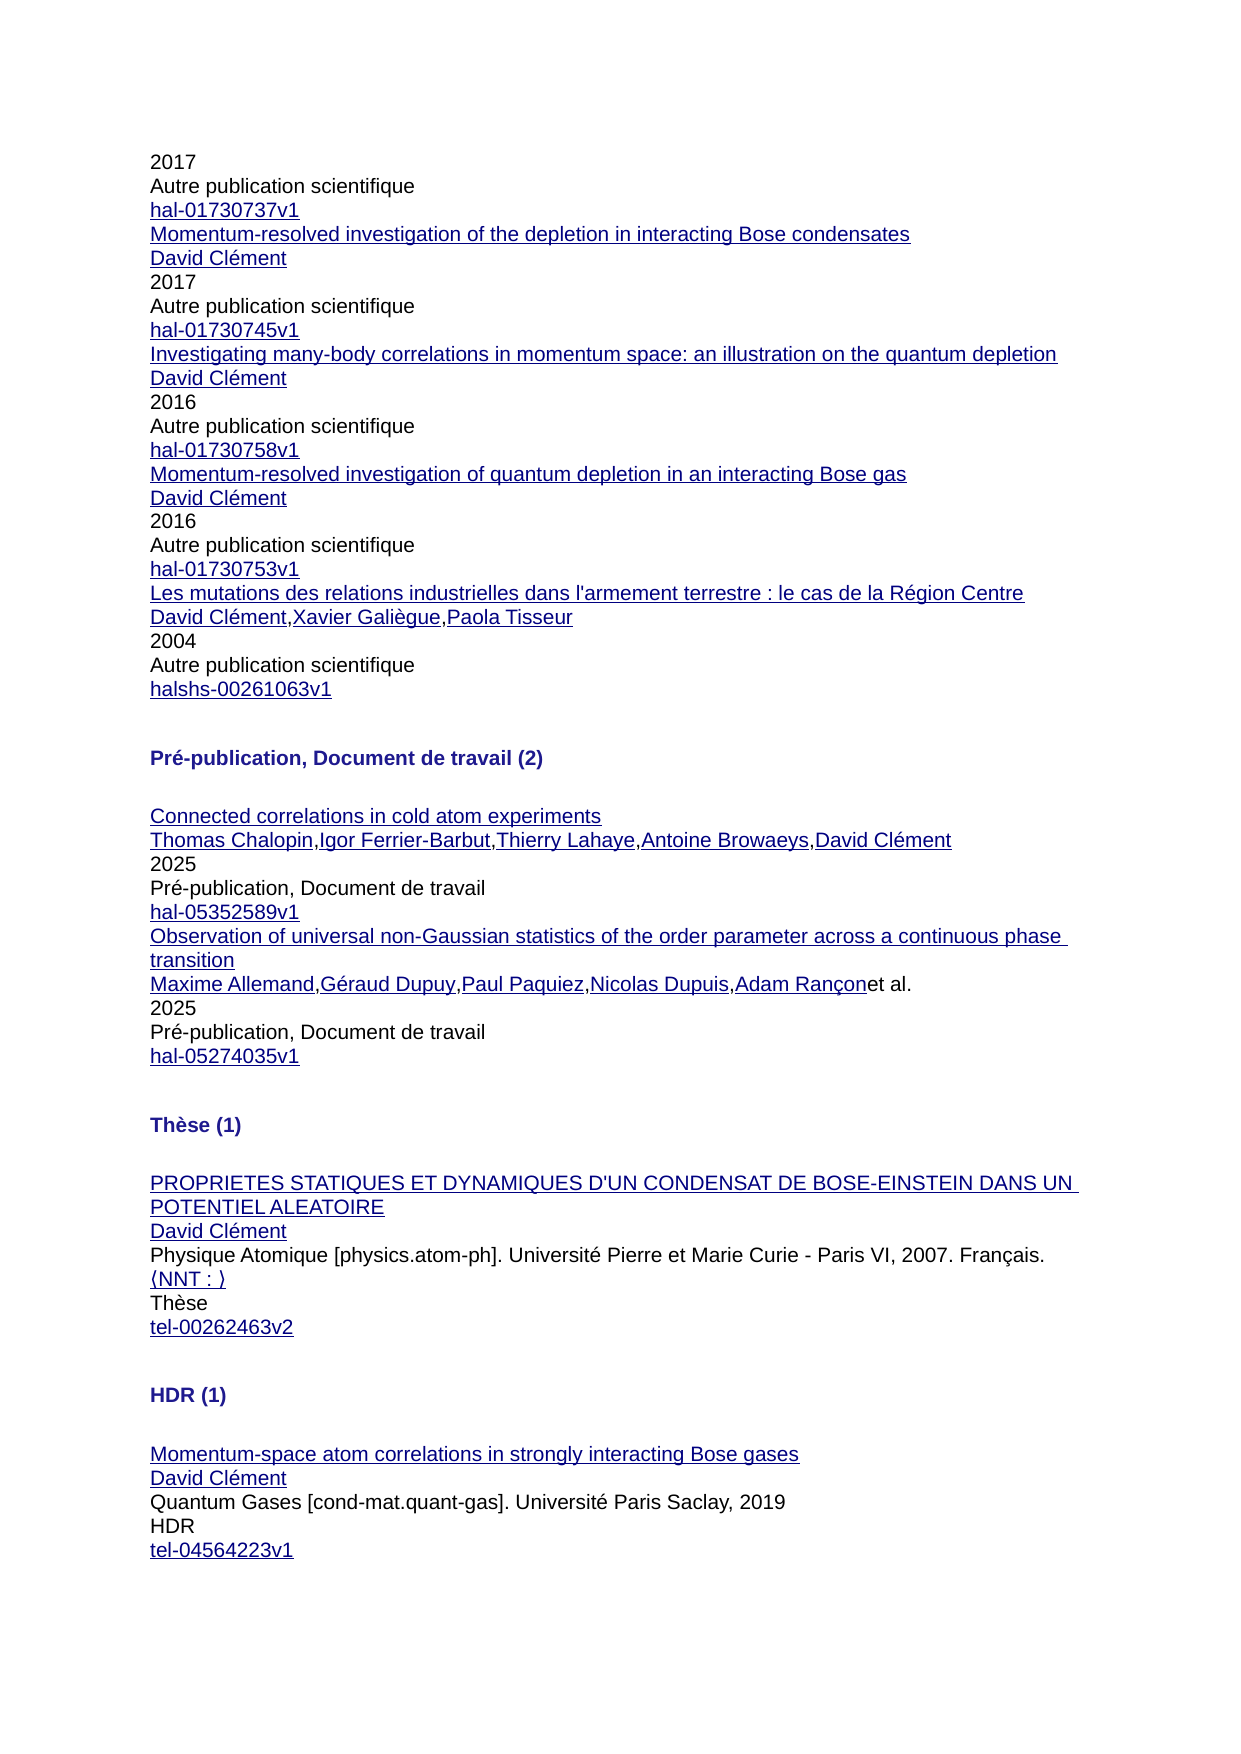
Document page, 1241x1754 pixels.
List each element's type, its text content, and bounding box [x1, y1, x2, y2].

table_cell Observation of universal non-Gaussian statistics of the order parameter across a continuous phase transition Maxime Allemand,Géraud Dupuy,Paul Paquiez,Nicolas Dupuis,Adam Rançonet al. 2025 Pré-publication, Document de travail hal-05274035v1 [150, 924, 1090, 1068]
table_header Connected correlations in cold atom experiments Thomas Chalopin,Igor Ferrier-Barbut,Thierry Lahaye,Antoine Browaeys,David Clément 2025 Pré-publication, Document de travail hal-05352589v1 [150, 804, 1090, 924]
table_cell Momentum-resolved investigation of quantum depletion in an interacting Bose gas David Clément 2016 Autre publication scientifique hal-01730753v1 [150, 461, 1090, 581]
table_cell Momentum-resolved investigation of the depletion in interacting Bose condensates David Clément 2017 Autre publication scientifique hal-01730745v1 [150, 222, 1090, 342]
table_header PROPRIETES STATIQUES ET DYNAMIQUES D'UN CONDENSAT DE BOSE-EINSTEIN DANS UN POTENTIEL ALEATOIRE David Clément Physique Atomique [physics.atom-ph]. Université Pierre et Marie Curie - Paris VI, 2007. Français. ⟨NNT : ⟩ Thèse tel-00262463v2 [150, 1171, 1090, 1338]
table_cell 2017 Autre publication scientifique hal-01730737v1 [150, 150, 1090, 222]
subtitle Thèse (1) [150, 1112, 1090, 1136]
table_header Momentum-space atom correlations in strongly interacting Bose gases David Clément Quantum Gases [cond-mat.quant-gas]. Université Paris Saclay, 2019 HDR tel-04564223v1 [150, 1442, 1090, 1561]
table_cell Investigating many-body correlations in momentum space: an illustration on the quantum depletion David Clément 2016 Autre publication scientifique hal-01730758v1 [150, 342, 1090, 461]
table_cell Les mutations des relations industrielles dans l'armement terrestre : le cas de la Région Centre David Clément,Xavier Galiègue,Paola Tisseur 2004 Autre publication scientifique halshs-00261063v1 [150, 581, 1090, 701]
subtitle HDR (1) [150, 1383, 1090, 1407]
subtitle Pré-publication, Document de travail (2) [150, 746, 1090, 770]
